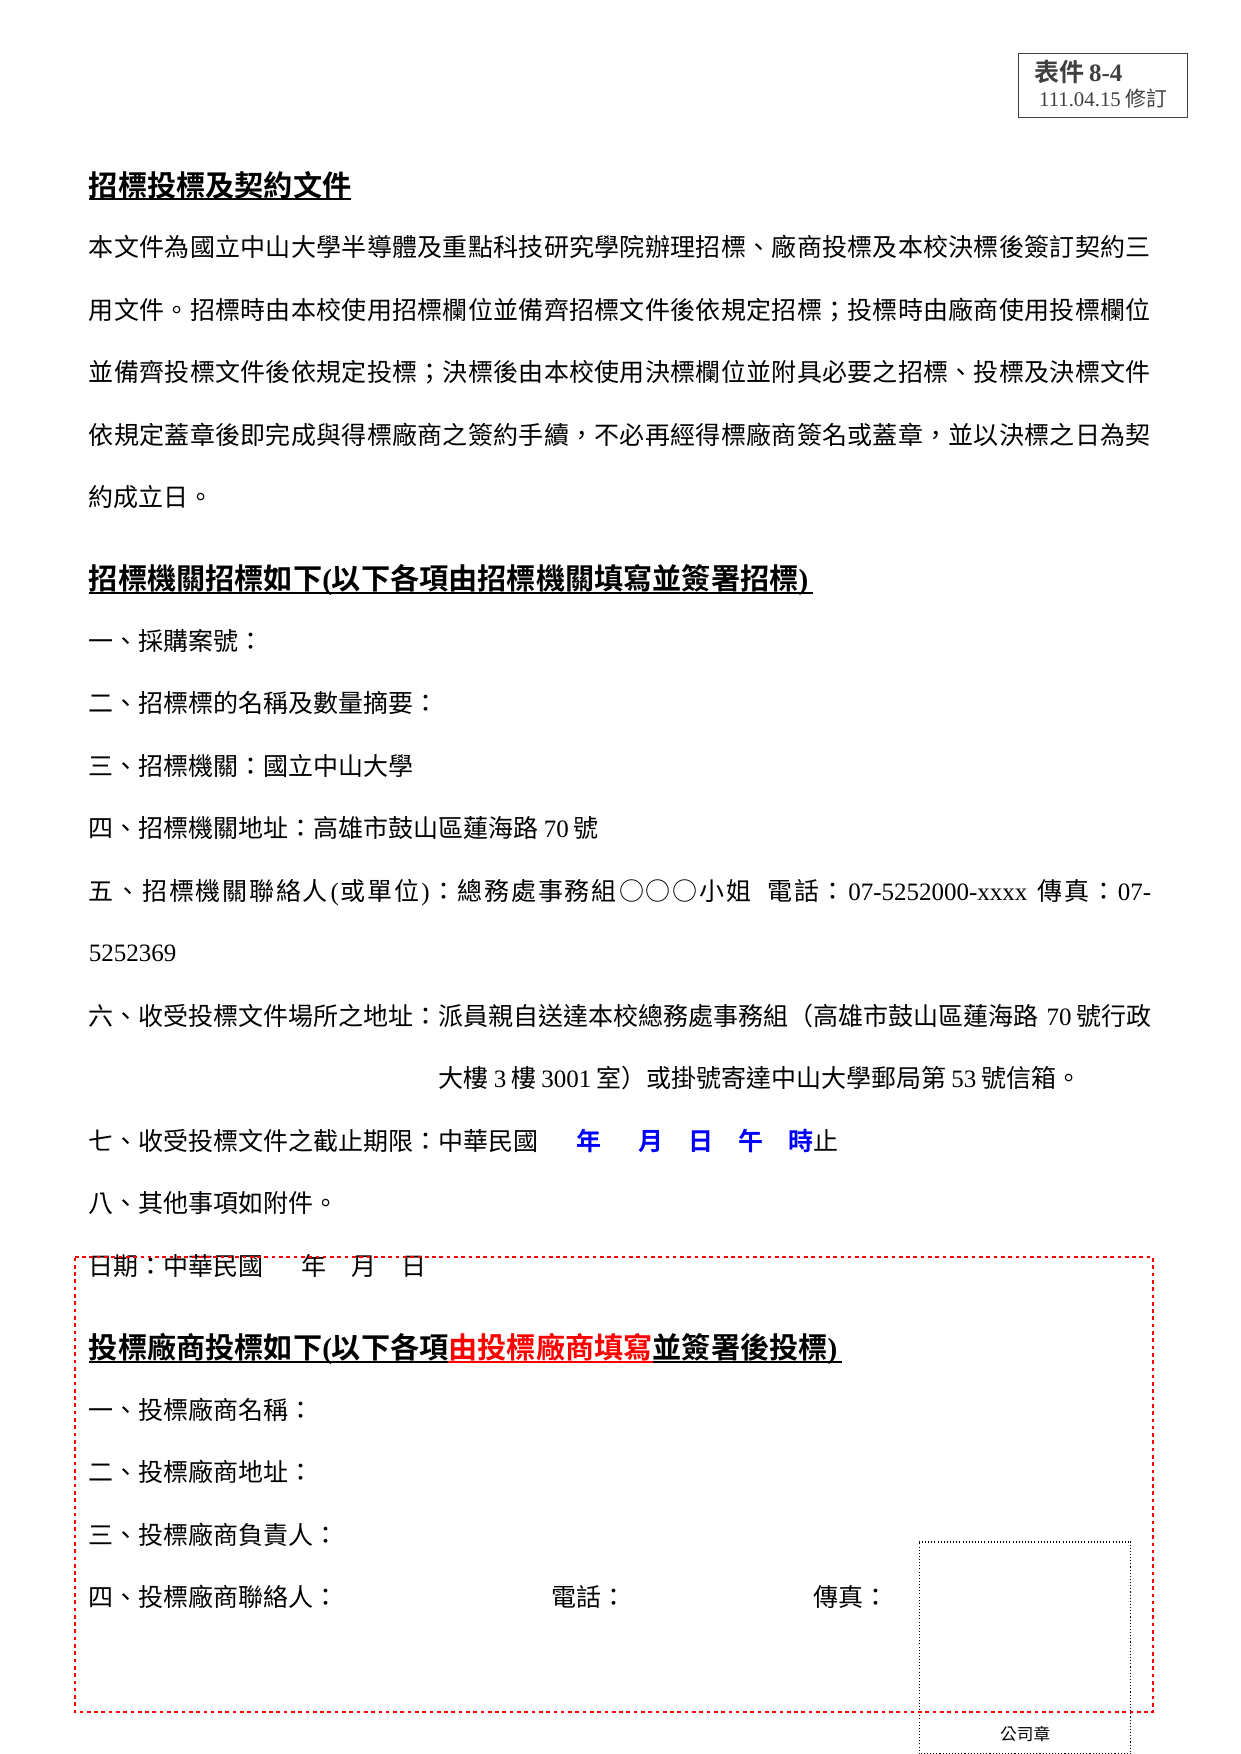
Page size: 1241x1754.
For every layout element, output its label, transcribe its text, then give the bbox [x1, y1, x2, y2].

text 五、招標機關聯絡人(或單位)：總務處事務組○○○小姐 電話：07-5252000-xxxx 傳真：07-5252369 [89, 848, 1152, 973]
text [1019, 54, 1187, 117]
text 六、收受投標文件場所之地址：派員親自送達本校總務處事務組（高雄市鼓山區蓮海路70號行政大樓3樓3001室）或掛號寄達中山大學郵局第53號信箱。 [89, 973, 1152, 1098]
text 三、招標機關：國立中山大學 [89, 723, 1152, 785]
text 七、收受投標文件之截止期限：中華民國 年 月 日 午 時止 [89, 1098, 1152, 1160]
text 表件8-4 [1034, 61, 1172, 86]
text 投標廠商投標如下(以下各項由投標廠商填寫並簽署後投標) [89, 1304, 1152, 1367]
text 八、其他事項如附件。 [89, 1160, 1152, 1223]
text 一、投標廠商名稱： [89, 1367, 1152, 1429]
text 一、採購案號： [89, 598, 1152, 660]
text 二、投標廠商地址： [89, 1429, 1152, 1492]
text 招標投標及契約文件 [89, 142, 1152, 204]
text 二、招標標的名稱及數量摘要： [89, 660, 1152, 723]
text 公司章 [935, 1720, 1115, 1745]
text 日期：中華民國 年 月 日 [89, 1223, 1152, 1285]
text 四、投標廠商聯絡人： 電話： 傳真： [89, 1541, 1152, 1754]
text 四、招標機關地址：高雄市鼓山區蓮海路70號 [89, 785, 1152, 848]
text 招標機關招標如下(以下各項由招標機關填寫並簽署招標) [89, 535, 1152, 598]
text 111.04.15修訂 [1034, 86, 1172, 109]
text 本文件為國立中山大學半導體及重點科技研究學院辦理招標、廠商投標及本校決標後簽訂契約三用文件。招標時由本校使用招標欄位並備齊招標文件後依規定招標；投標時由廠商使用投標欄位並備齊投標文件後依規定投標；決標後由本校使用決標欄位並附具必要之招標、投標及決標文件依規定蓋章後即完成與得標廠商之簽約手續，不必再經得標廠商簽名或蓋章，並以決標之日為契約成立日。 [89, 204, 1152, 517]
text 三、投標廠商負責人： [89, 1492, 1152, 1554]
